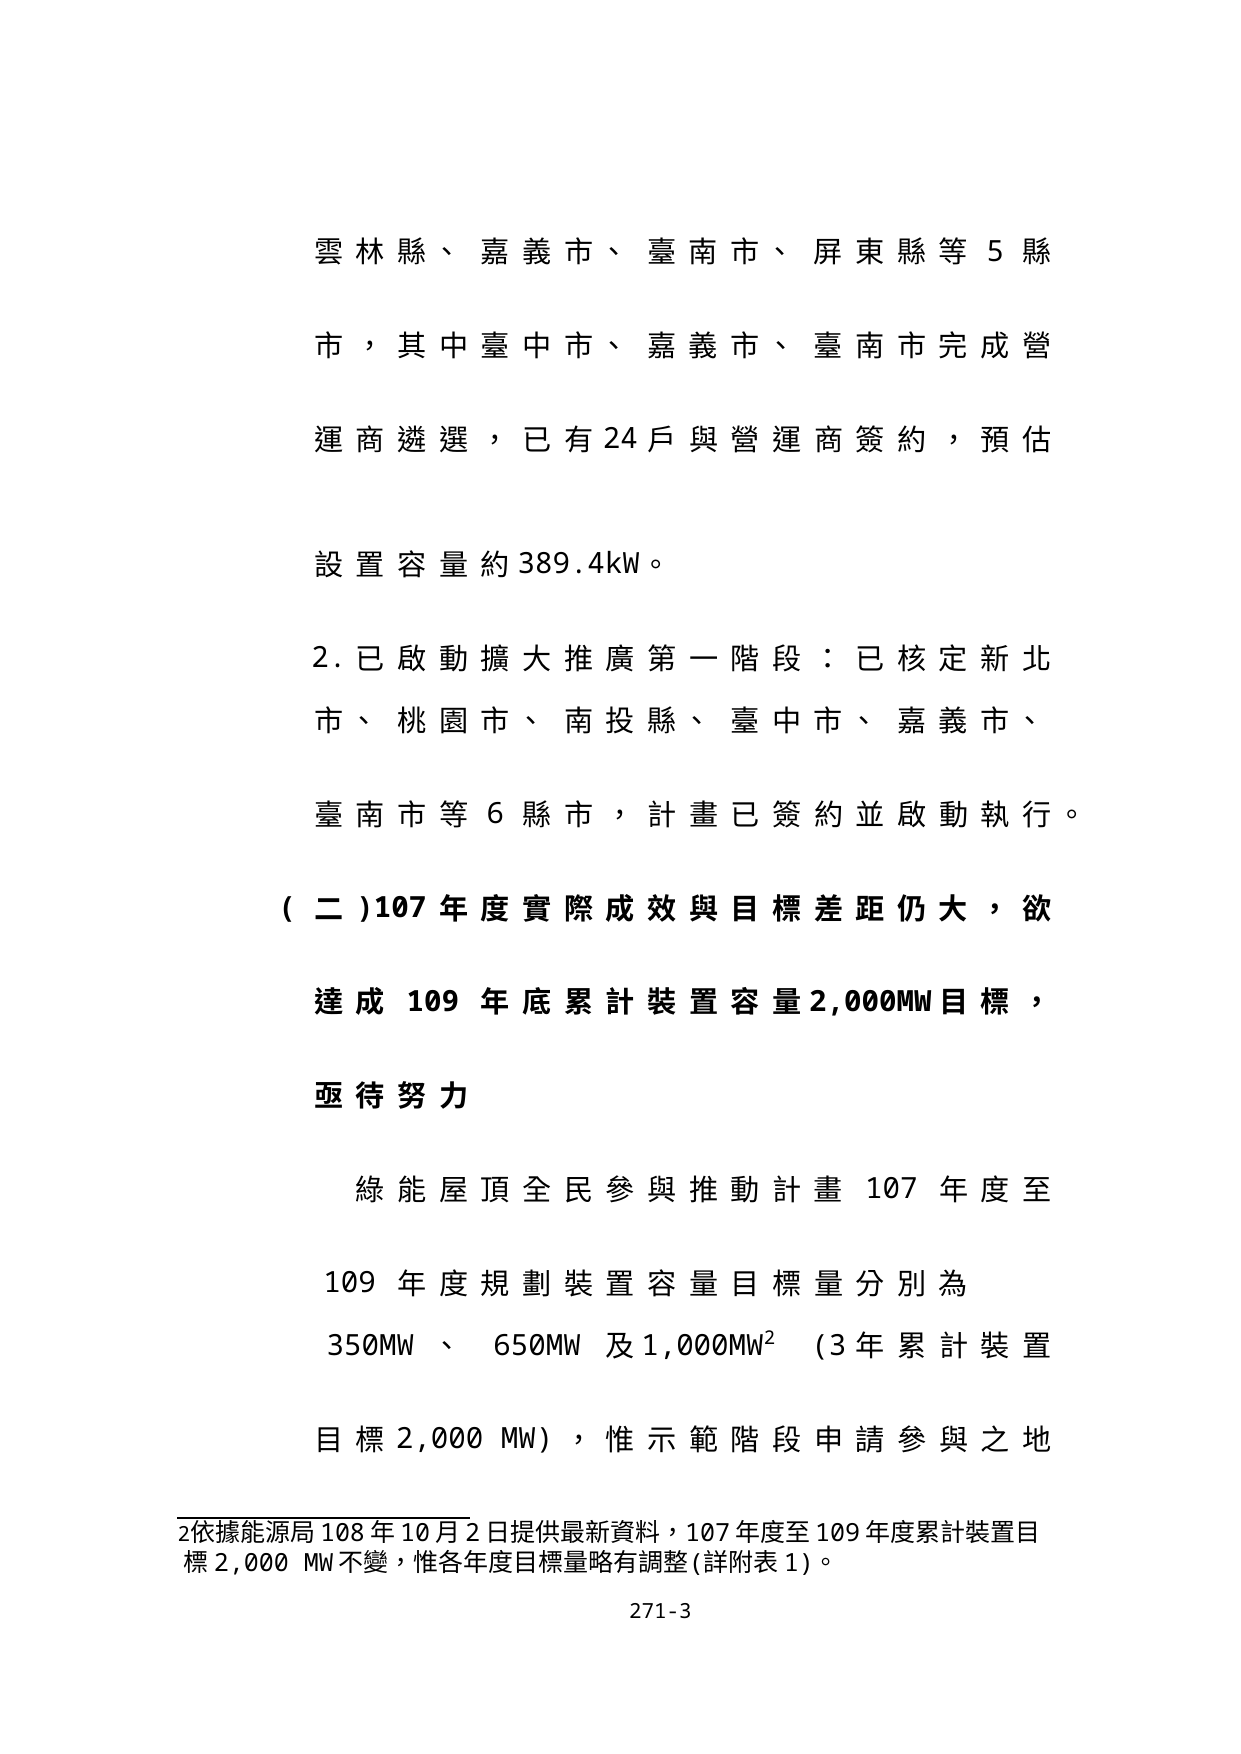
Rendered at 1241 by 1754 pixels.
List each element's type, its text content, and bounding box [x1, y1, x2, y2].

text 綠能屋頂全民參與推動計畫107年度至109年度規劃裝置容量目標量分別為350MW、650MW及1,000MW(3年累計裝置目標2,000 MW)，惟示範階段申請參與之地 [271, 1115, 1058, 1490]
text (二)107年度實際成效與目標差距仍大，欲達成109年底累計裝置容量2,000MW目標，亟待努力 [242, 865, 1058, 1115]
text 2.已啟動擴大推廣第一階段：已核定新北市、桃園市、南投縣、臺中市、嘉義市、臺南市等6縣市，計畫已簽約並啟動執行。 [271, 615, 1058, 865]
text 1.已完成示範階段：能源局已核定臺中市、雲林縣、嘉義市、臺南市、屏東縣等5縣市，其中臺中市、嘉義市、臺南市完成營運商遴選，已有24戶與營運商簽約，預估設置容量約389.4kW。 [271, 177, 1058, 615]
text 依據能源局108年10月2日提供最新資料，107年度至109年度累計裝置目標2,000 MW不變，惟各年度目標量略有調整(詳附表1)。 [177, 1518, 1063, 1577]
